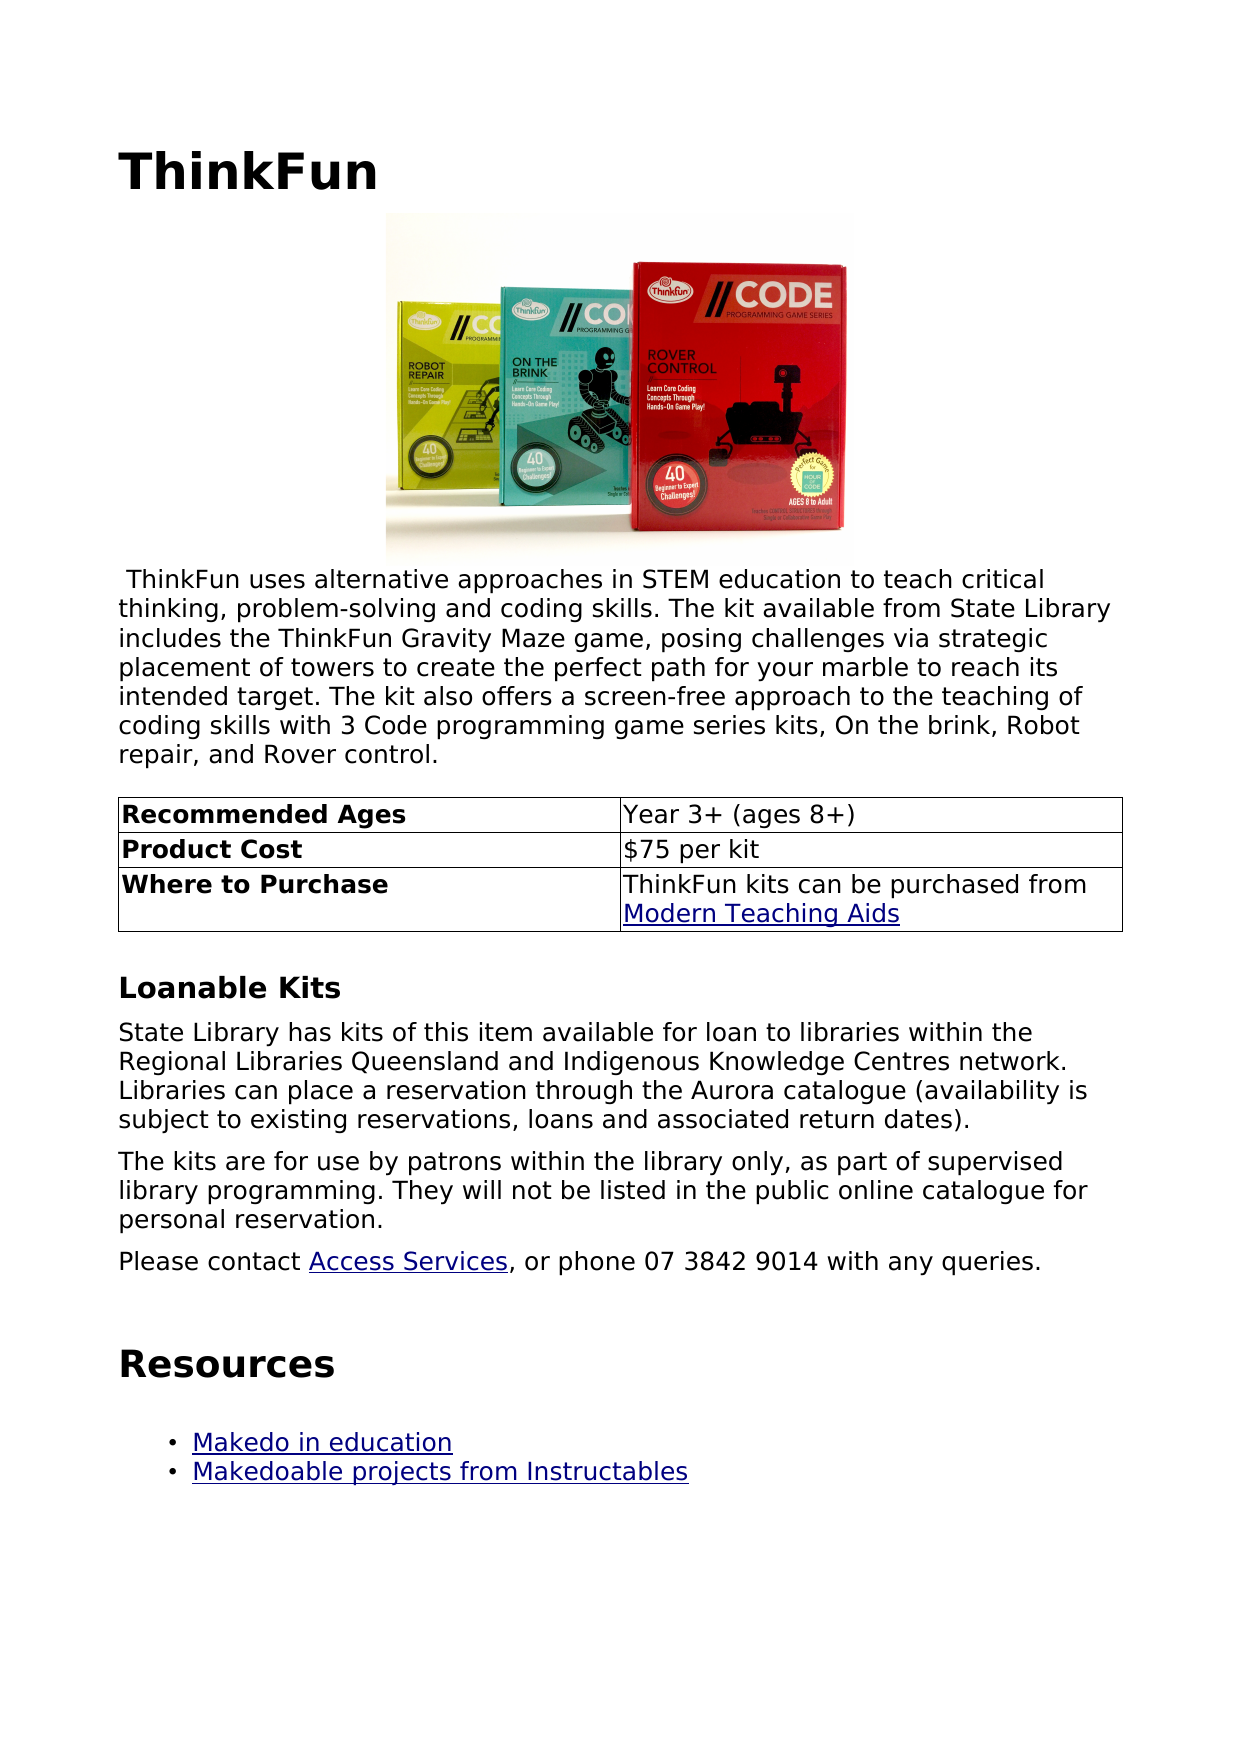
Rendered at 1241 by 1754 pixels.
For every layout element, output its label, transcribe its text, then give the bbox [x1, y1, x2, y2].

subtitle ThinkFun [118, 143, 1122, 201]
text ThinkFun uses alternative approaches in STEM education to teach critical thinking, problem-solving and coding skills. The kit available from State Library includes the ThinkFun Gravity Maze game, posing challenges via strategic placement of towers to create the perfect path for your marble to reach its intended target. The kit also offers a screen-free approach to the teaching of coding skills with 3 Code programming game series kits, On the brink, Robot repair, and Rover control. [118, 214, 1122, 769]
list Makedo in education [177, 1428, 1122, 1457]
text The kits are for use by patrons within the library only, as part of supervised library programming. They will not be listed in the public online catalogue for personal reservation. [118, 1147, 1122, 1234]
table_cell Where to Purchase [119, 868, 620, 931]
subtitle Resources [118, 1343, 1122, 1386]
list Makedoable projects from Instructables [177, 1457, 1122, 1487]
picture [385, 213, 855, 566]
table_cell Product Cost [119, 833, 620, 867]
table_header Recommended Ages [119, 798, 620, 832]
table_header Year 3+ (ages 8+) [621, 798, 1122, 832]
subtitle Loanable Kits [118, 971, 1122, 1005]
text Please contact Access Services, or phone 07 3842 9014 with any queries. [118, 1247, 1122, 1305]
table_cell ThinkFun kits can be purchased from Modern Teaching Aids [621, 868, 1122, 931]
table_cell $75 per kit [621, 833, 1122, 867]
text State Library has kits of this item available for loan to libraries within the Regional Libraries Queensland and Indigenous Knowledge Centres network. Libraries can place a reservation through the Aurora catalogue (availability is subject to existing reservations, loans and associated return dates). [118, 1018, 1122, 1134]
